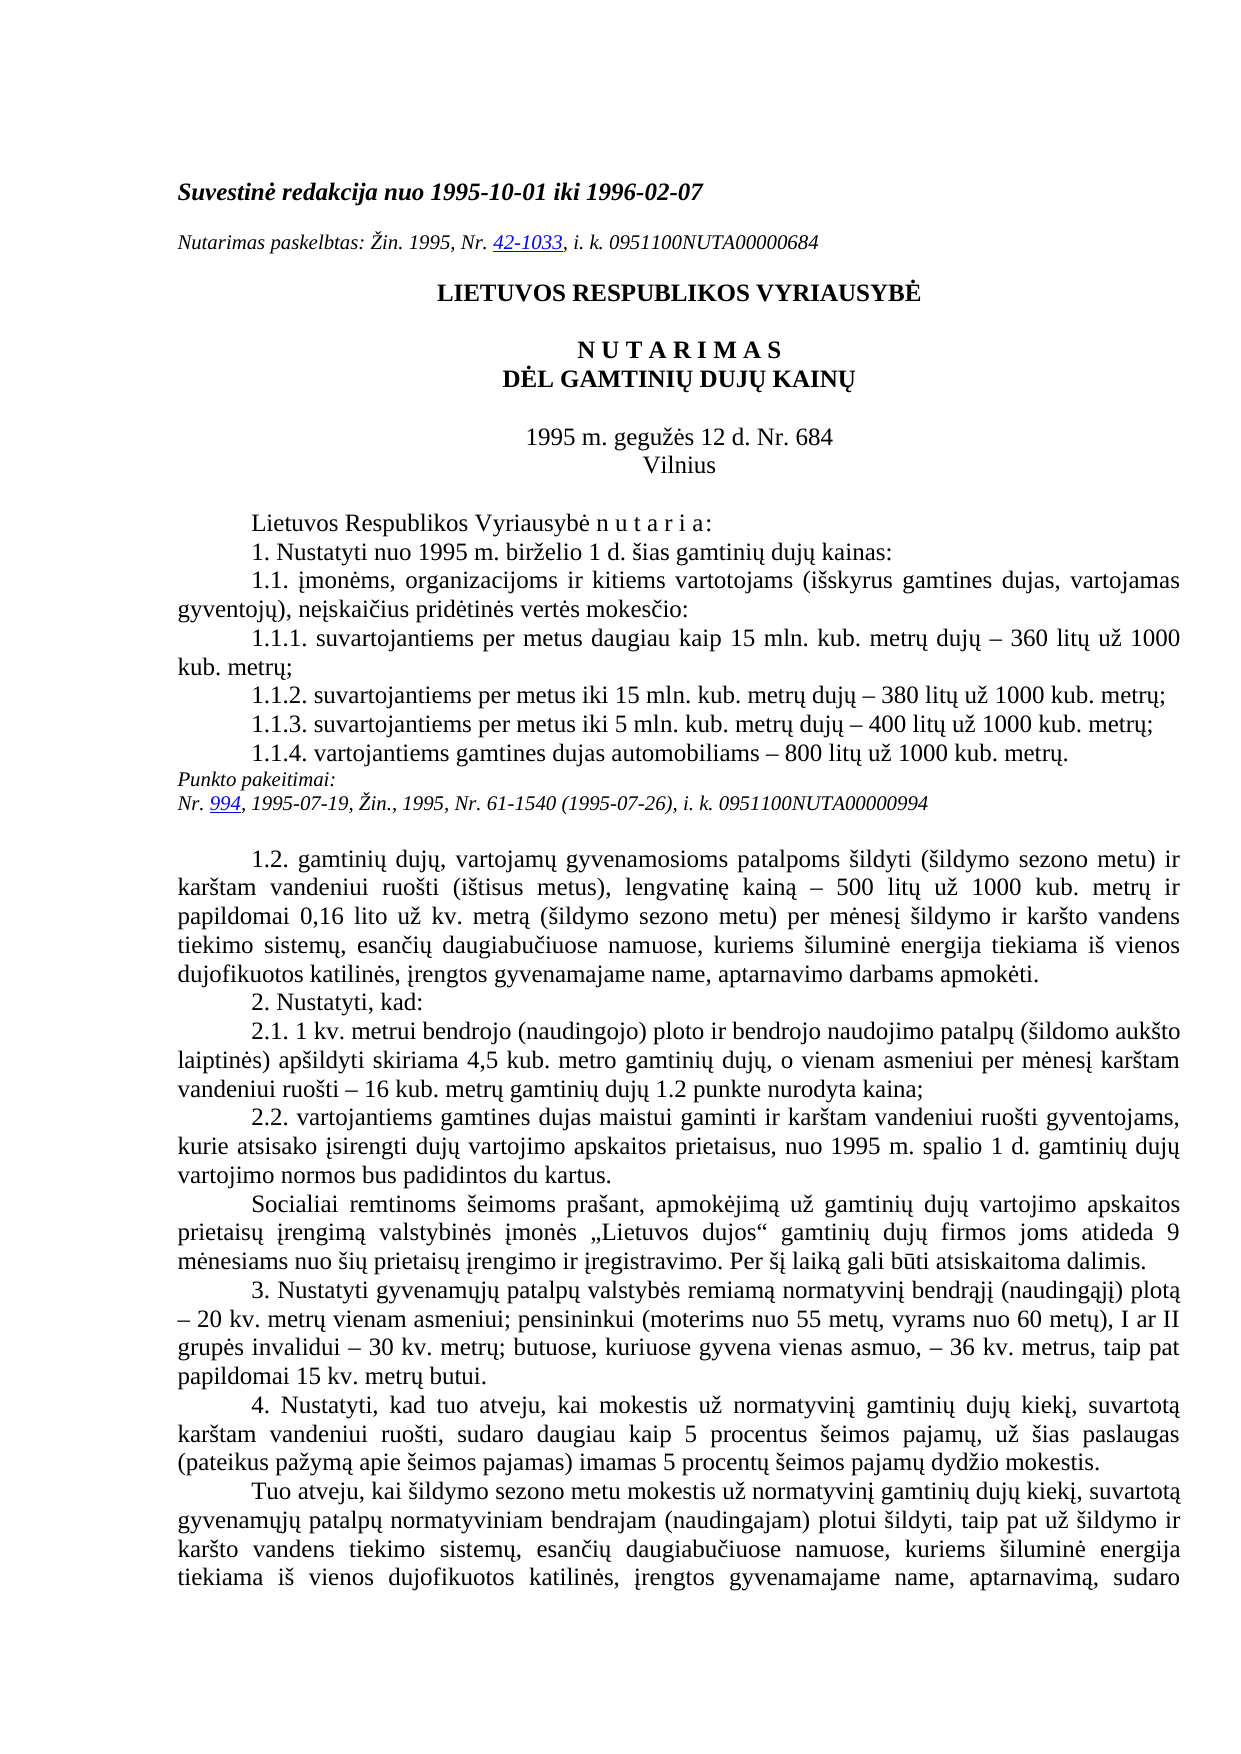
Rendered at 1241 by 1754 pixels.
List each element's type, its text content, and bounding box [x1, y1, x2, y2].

text LIETUVOS RESPUBLIKOS VYRIAUSYBĖ [177, 278, 1181, 307]
text 1. Nustatyti nuo 1995 m. birželio 1 d. šias gamtinių dujų kainas: [177, 537, 1181, 566]
text 2.1. 1 kv. metrui bendrojo (naudingojo) ploto ir bendrojo naudojimo patalpų (šildomo aukšto laiptinės) apšildyti skiriama 4,5 kub. metro gamtinių dujų, o vienam asmeniui per mėnesį karštam vandeniui ruošti – 16 kub. metrų gamtinių dujų 1.2 punkte nurodyta kaina; [177, 1016, 1181, 1102]
text Punkto pakeitimai: [177, 767, 1181, 791]
text DĖL GAMTINIŲ DUJŲ KAINŲ [177, 364, 1181, 393]
text 1.2. gamtinių dujų, vartojamų gyvenamosioms patalpoms šildyti (šildymo sezono metu) ir karštam vandeniui ruošti (ištisus metus), lengvatinę kainą – 500 litų už 1000 kub. metrų ir papildomai 0,16 lito už kv. metrą (šildymo sezono metu) per mėnesį šildymo ir karšto vandens tiekimo sistemų, esančių daugiabučiuose namuose, kuriems šiluminė energija tiekiama iš vienos dujofikuotos katilinės, įrengtos gyvenamajame name, aptarnavimo darbams apmokėti. [177, 844, 1181, 987]
text Suvestinė redakcija nuo 1995-10-01 iki 1996-02-07 [177, 177, 1181, 206]
text Tuo atveju, kai šildymo sezono metu mokestis už normatyvinį gamtinių dujų kiekį, suvartotą gyvenamųjų patalpų normatyviniam bendrajam (naudingajam) plotui šildyti, taip pat už šildymo ir karšto vandens tiekimo sistemų, esančių daugiabučiuose namuose, kuriems šiluminė energija tiekiama iš vienos dujofikuotos katilinės, įrengtos gyvenamajame name, aptarnavimą, sudaro [177, 1476, 1181, 1591]
text 1.1. įmonėms, organizacijoms ir kitiems vartotojams (išskyrus gamtines dujas, vartojamas gyventojų), neįskaičius pridėtinės vertės mokesčio: [177, 566, 1181, 623]
text 1.1.1. suvartojantiems per metus daugiau kaip 15 mln. kub. metrų dujų – 360 litų už 1000 kub. metrų; [177, 623, 1181, 681]
text Socialiai remtinoms šeimoms prašant, apmokėjimą už gamtinių dujų vartojimo apskaitos prietaisų įrengimą valstybinės įmonės „Lietuvos dujos“ gamtinių dujų firmos joms atideda 9 mėnesiams nuo šių prietaisų įrengimo ir įregistravimo. Per šį laiką gali būti atsiskaitoma dalimis. [177, 1189, 1181, 1275]
text Nutarimas paskelbtas: Žin. 1995, Nr. 42-1033, i. k. 0951100NUTA00000684 [177, 230, 1181, 254]
text 3. Nustatyti gyvenamųjų patalpų valstybės remiamą normatyvinį bendrąjį (naudingąjį) plotą – 20 kv. metrų vienam asmeniui; pensininkui (moterims nuo 55 metų, vyrams nuo 60 metų), I ar II grupės invalidui – 30 kv. metrų; butuose, kuriuose gyvena vienas asmuo, – 36 kv. metrus, taip pat papildomai 15 kv. metrų butui. [177, 1275, 1181, 1390]
text 2.2. vartojantiems gamtines dujas maistui gaminti ir karštam vandeniui ruošti gyventojams, kurie atsisako įsirengti dujų vartojimo apskaitos prietaisus, nuo 1995 m. spalio 1 d. gamtinių dujų vartojimo normos bus padidintos du kartus. [177, 1102, 1181, 1189]
text 1.1.3. suvartojantiems per metus iki 5 mln. kub. metrų dujų – 400 litų už 1000 kub. metrų; [177, 709, 1181, 738]
text Vilnius [177, 451, 1181, 479]
text 4. Nustatyti, kad tuo atveju, kai mokestis už normatyvinį gamtinių dujų kiekį, suvartotą karštam vandeniui ruošti, sudaro daugiau kaip 5 procentus šeimos pajamų, už šias paslaugas (pateikus pažymą apie šeimos pajamas) imamas 5 procentų šeimos pajamų dydžio mokestis. [177, 1390, 1181, 1476]
text Lietuvos Respublikos Vyriausybė nutaria: [177, 508, 1181, 537]
text 1.1.4. vartojantiems gamtines dujas automobiliams – 800 litų už 1000 kub. metrų. [177, 738, 1181, 767]
text N U T A R I M A S [177, 336, 1181, 364]
text 1995 m. gegužės 12 d. Nr. 684 [177, 422, 1181, 451]
text 1.1.2. suvartojantiems per metus iki 15 mln. kub. metrų dujų – 380 litų už 1000 kub. metrų; [177, 681, 1181, 709]
text 2. Nustatyti, kad: [177, 987, 1181, 1016]
text Nr. 994, 1995-07-19, Žin., 1995, Nr. 61-1540 (1995-07-26), i. k. 0951100NUTA00000994 [177, 791, 1181, 815]
